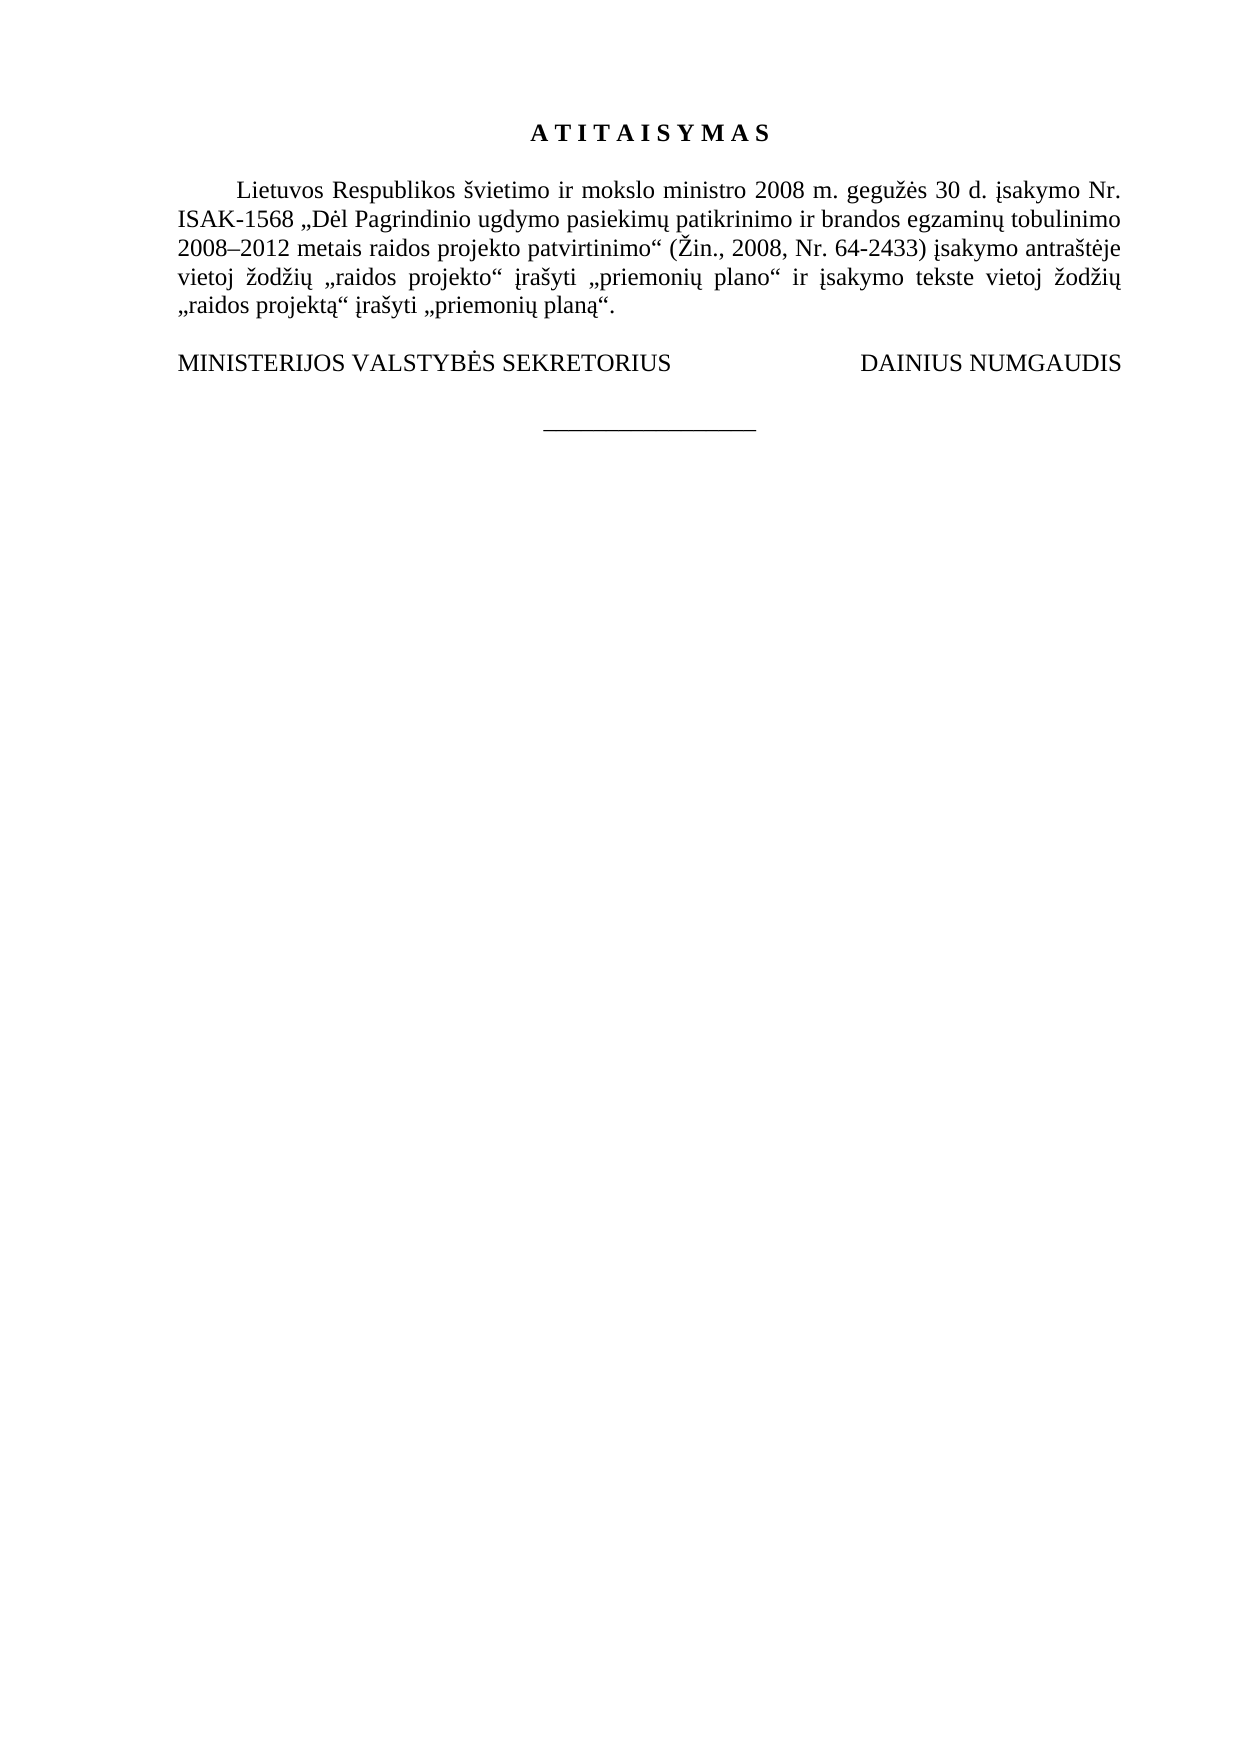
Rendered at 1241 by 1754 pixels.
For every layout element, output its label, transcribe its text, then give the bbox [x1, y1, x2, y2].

text MINISTERIJOS VALSTYBĖS SEKRETORIUS DAINIUS NUMGAUDIS [177, 348, 1122, 377]
text ATITAISYMAS [177, 118, 1122, 147]
text Lietuvos Respublikos švietimo ir mokslo ministro 2008 m. gegužės 30 d. įsakymo Nr. ISAK-1568 „Dėl Pagrindinio ugdymo pasiekimų patikrinimo ir brandos egzaminų tobulinimo 2008–2012 metais raidos projekto patvirtinimo“ (Žin., 2008, Nr. 64-2433) įsakymo antraštėje vietoj žodžių „raidos projekto“ įrašyti „priemonių plano“ ir įsakymo tekste vietoj žodžių „raidos projektą“ įrašyti „priemonių planą“. [177, 176, 1122, 319]
text _________________ [177, 406, 1122, 434]
